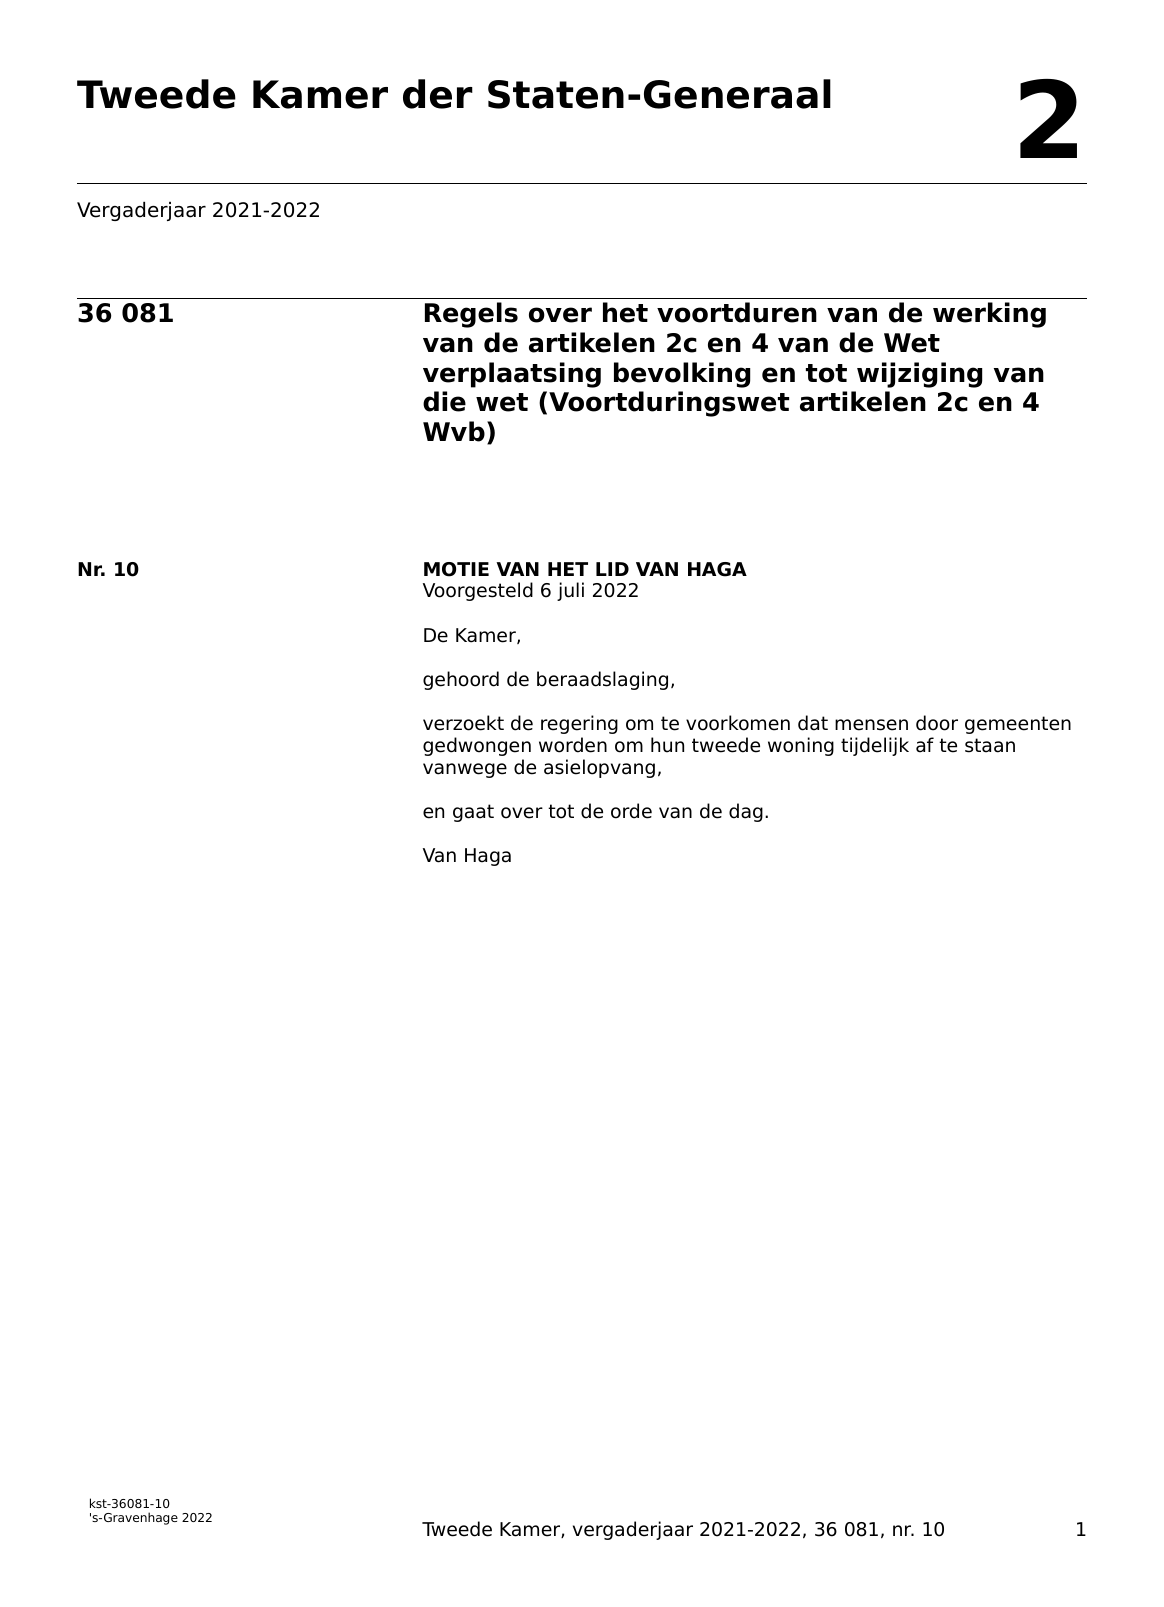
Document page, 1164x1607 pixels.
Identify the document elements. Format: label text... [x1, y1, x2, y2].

text gehoord de beraadslaging, [422, 669, 1087, 691]
text Van Haga [422, 845, 1087, 867]
text verzoekt de regering om te voorkomen dat mensen door gemeenten gedwongen worden om hun tweede woning tijdelijk af te staan vanwege de asielopvang, [422, 713, 1087, 779]
text kst-36081-10 [88, 1497, 323, 1511]
table_header Tweede Kamer der Staten-Generaal [77, 59, 886, 183]
subtitle 36 081 Regels over het voortduren van de werking van de artikelen 2c en 4 van de Wet verplaatsing bevolking en tot wijziging van die wet (Voortduringswet artikelen 2c en 4 Wvb) [77, 299, 1087, 447]
text De Kamer, [422, 624, 1087, 647]
table_header 2 [886, 59, 1087, 183]
text en gaat over tot de orde van de dag. [422, 801, 1087, 823]
text 's-Gravenhage 2022 [88, 1511, 323, 1525]
subtitle Nr. 10 MOTIE VAN HET LID VAN HAGA [77, 558, 1087, 580]
text Voorgesteld 6 juli 2022 [422, 580, 1087, 602]
table_cell Vergaderjaar 2021-2022 [77, 184, 1087, 298]
